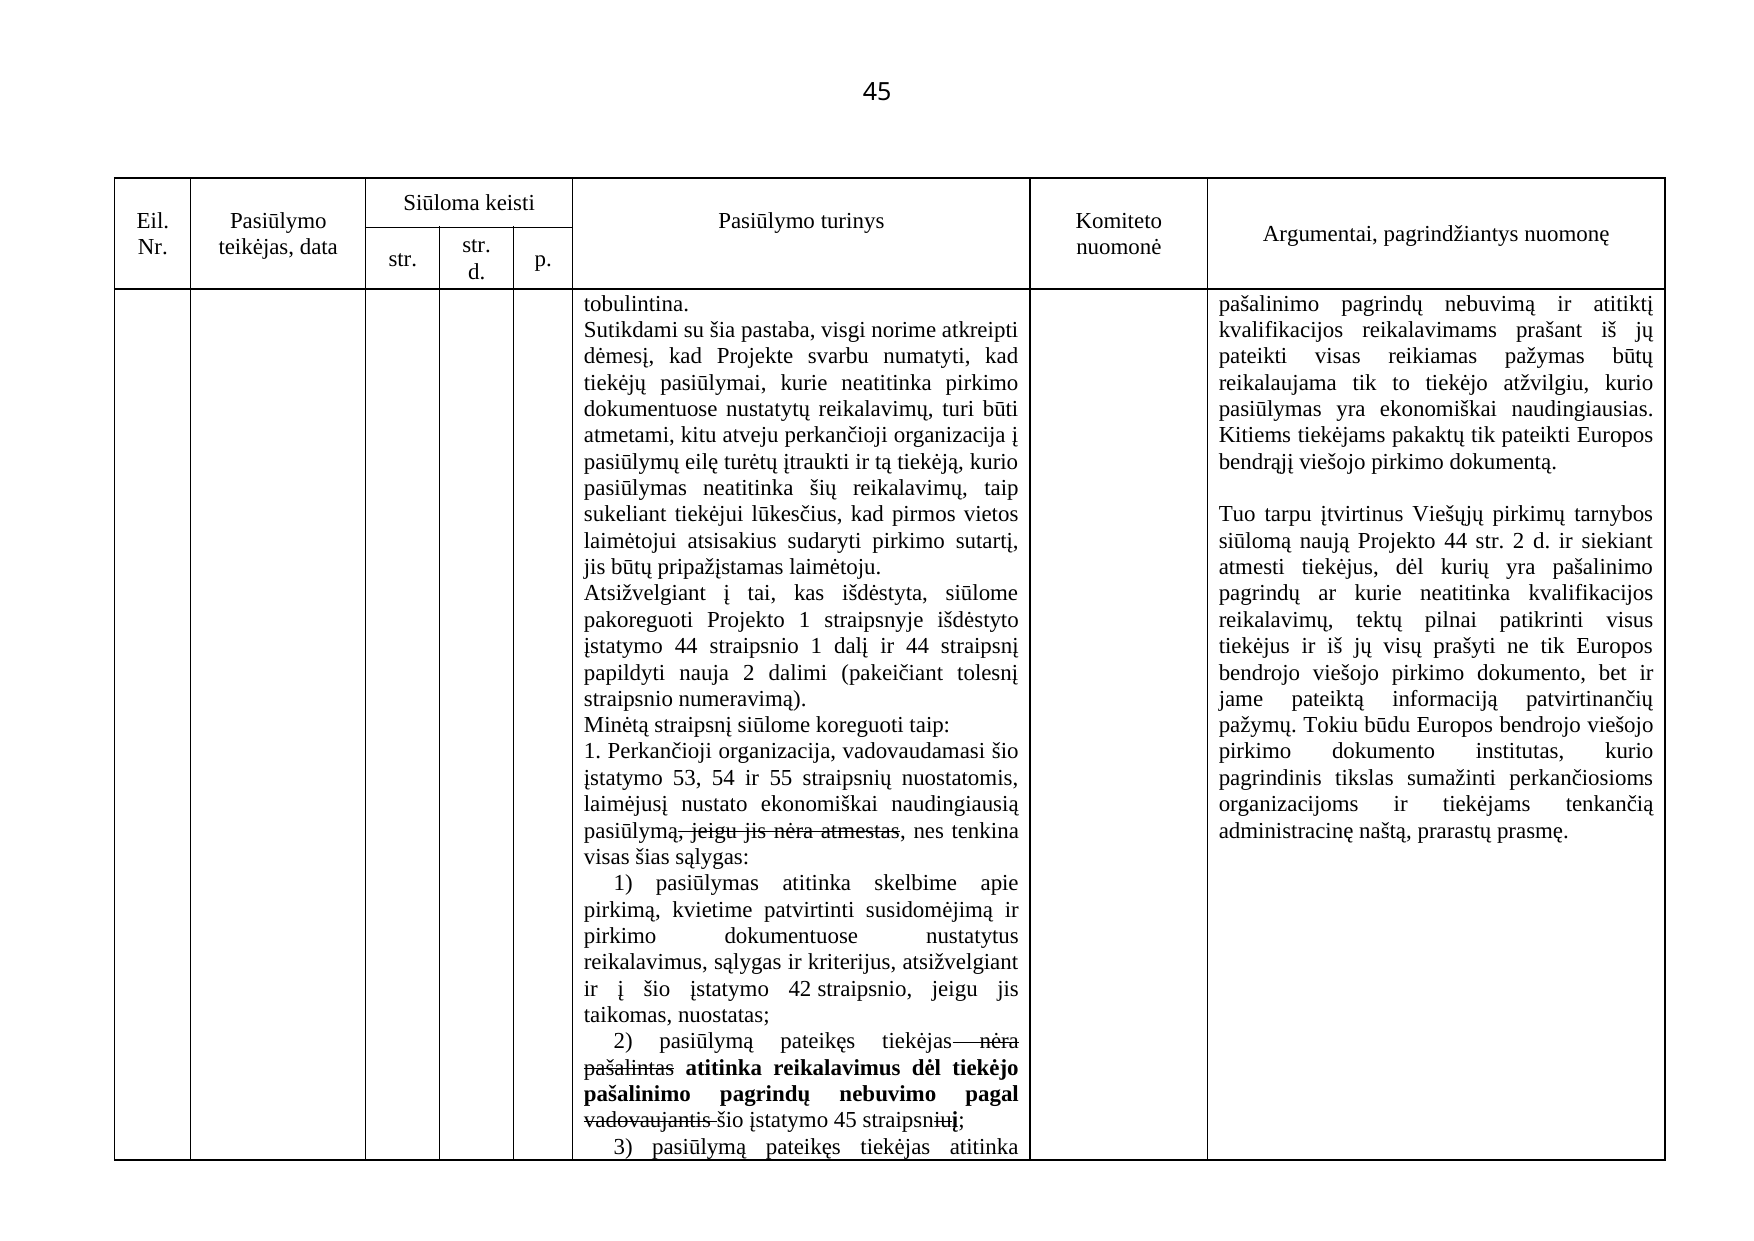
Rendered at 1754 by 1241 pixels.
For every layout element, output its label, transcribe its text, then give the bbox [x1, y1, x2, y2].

table_cell [366, 290, 439, 1159]
table_header Eil. Nr. [115, 179, 190, 288]
table_header Pasiūlymo teikėjas, data [191, 179, 365, 288]
table_cell [440, 290, 513, 1159]
table_cell [1031, 290, 1207, 1159]
table_header Komiteto nuomonė [1031, 179, 1207, 288]
table_cell pašalinimo pagrindų nebuvimą ir atitiktį kvalifikacijos reikalavimams prašant iš jų pateikti visas reikiamas pažymas būtų reikalaujama tik to tiekėjo atžvilgiu, kurio pasiūlymas yra ekonomiškai naudingiausias. Kitiems tiekėjams pakaktų tik pateikti Europos bendrąjį viešojo pirkimo dokumentą. Tuo tarpu įtvirtinus Viešųjų pirkimų tarnybos siūlomą naują Projekto 44 str. 2 d. ir siekiant atmesti tiekėjus, dėl kurių yra pašalinimo pagrindų ar kurie neatitinka kvalifikacijos reikalavimų, tektų pilnai patikrinti visus tiekėjus ir iš jų visų prašyti ne tik Europos bendrojo viešojo pirkimo dokumento, bet ir jame pateiktą informaciją patvirtinančių pažymų. Tokiu būdu Europos bendrojo viešojo pirkimo dokumento institutas, kurio pagrindinis tikslas sumažinti perkančiosioms organizacijoms ir tiekėjams tenkančią administracinę naštą, prarastų prasmę. [1208, 290, 1664, 1159]
table_header Pasiūlymo turinys [573, 179, 1029, 288]
table_cell [514, 290, 572, 1159]
table_cell [115, 290, 190, 1159]
table_cell tobulintina. Sutikdami su šia pastaba, visgi norime atkreipti dėmesį, kad Projekte svarbu numatyti, kad tiekėjų pasiūlymai, kurie neatitinka pirkimo dokumentuose nustatytų reikalavimų, turi būti atmetami, kitu atveju perkančioji organizacija į pasiūlymų eilę turėtų įtraukti ir tą tiekėją, kurio pasiūlymas neatitinka šių reikalavimų, taip sukeliant tiekėjui lūkesčius, kad pirmos vietos laimėtojui atsisakius sudaryti pirkimo sutartį, jis būtų pripažįstamas laimėtoju. Atsižvelgiant į tai, kas išdėstyta, siūlome pakoreguoti Projekto 1 straipsnyje išdėstyto įstatymo 44 straipsnio 1 dalį ir 44 straipsnį papildyti nauja 2 dalimi (pakeičiant tolesnį straipsnio numeravimą). Minėtą straipsnį siūlome koreguoti taip: 1. Perkančioji organizacija, vadovaudamasi šio įstatymo 53, 54 ir 55 straipsnių nuostatomis, laimėjusį nustato ekonomiškai naudingiausią pasiūlymą, jeigu jis nėra atmestas, nes tenkina visas šias sąlygas: 1) pasiūlymas atitinka skelbime apie pirkimą, kvietime patvirtinti susidomėjimą ir pirkimo dokumentuose nustatytus reikalavimus, sąlygas ir kriterijus, atsižvelgiant ir į šio įstatymo 42 straipsnio, jeigu jis taikomas, nuostatas; 2) pasiūlymą pateikęs tiekėjas nėra pašalintas atitinka reikalavimus dėl tiekėjo pašalinimo pagrindų nebuvimo pagal vadovaujantis šio įstatymo 45 straipsniuį; 3) pasiūlymą pateikęs tiekėjas atitinka [573, 290, 1029, 1159]
table_header Siūloma keisti [366, 179, 572, 226]
table_cell p. [514, 228, 572, 288]
table_header Argumentai, pagrindžiantys nuomonę [1208, 179, 1664, 288]
table_cell str. [366, 228, 439, 288]
table_cell [191, 290, 365, 1159]
table_cell str. d. [440, 228, 513, 288]
